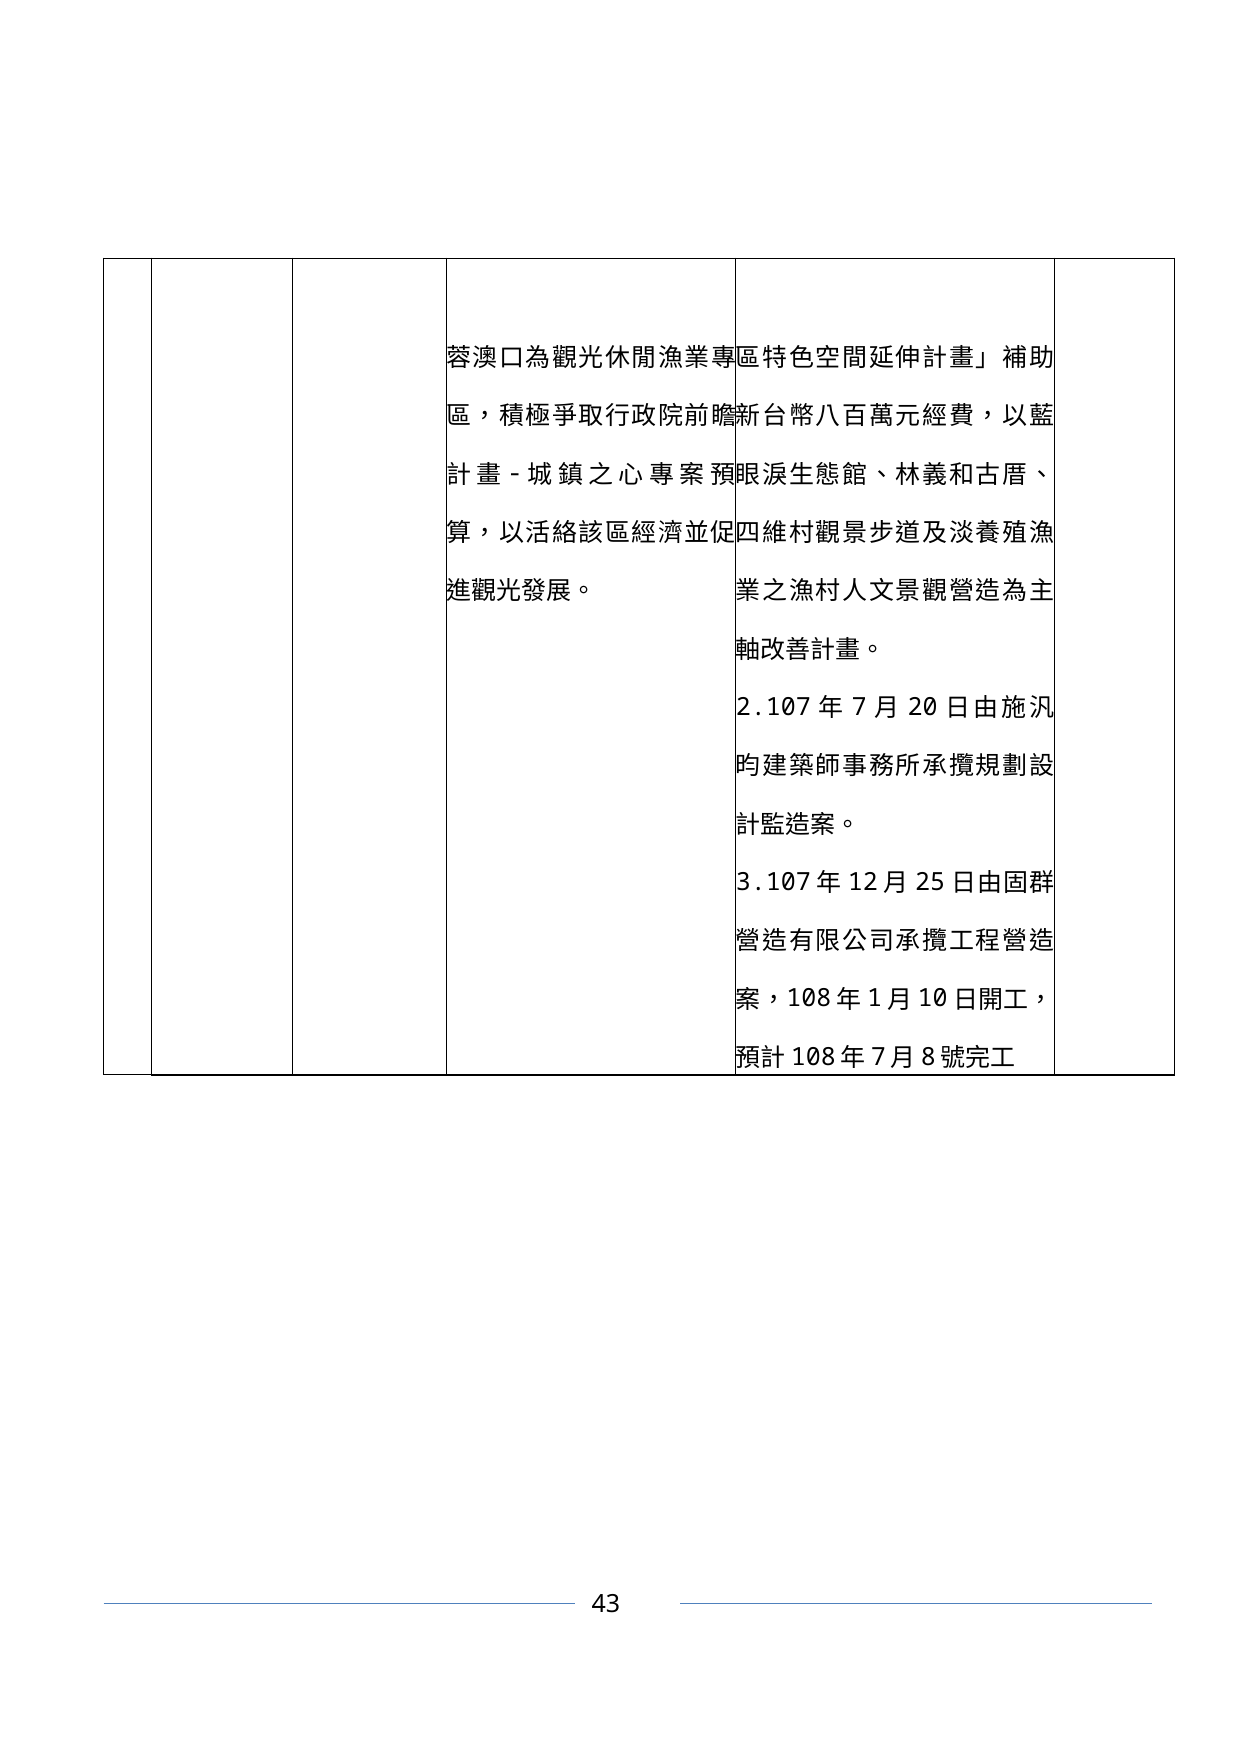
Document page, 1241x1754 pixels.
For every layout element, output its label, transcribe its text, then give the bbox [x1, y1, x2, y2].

table_cell [293, 259, 446, 1074]
table_cell [152, 259, 292, 1074]
table_cell 蓉澳口為觀光休閒漁業專區，積極爭取行政院前瞻計畫-城鎮之心專案預算，以活絡該區經濟並促進觀光發展。 [447, 259, 735, 1074]
table_cell 1.營建署已核定「芙蓉澳灣區特色空間延伸計畫」補助新台幣八百萬元經費，以藍眼淚生態館、林義和古厝、四維村觀景步道及淡養殖漁業之漁村人文景觀營造為主軸改善計畫。 2.107年7月20日由施汎昀建築師事務所承攬規劃設計監造案。 3.107年12月25日由固群營造有限公司承攬工程營造案，108年1月10日開工，預計108年7月8號完工 [736, 259, 1054, 1074]
table_cell 繼續列管 [1055, 259, 1174, 1074]
